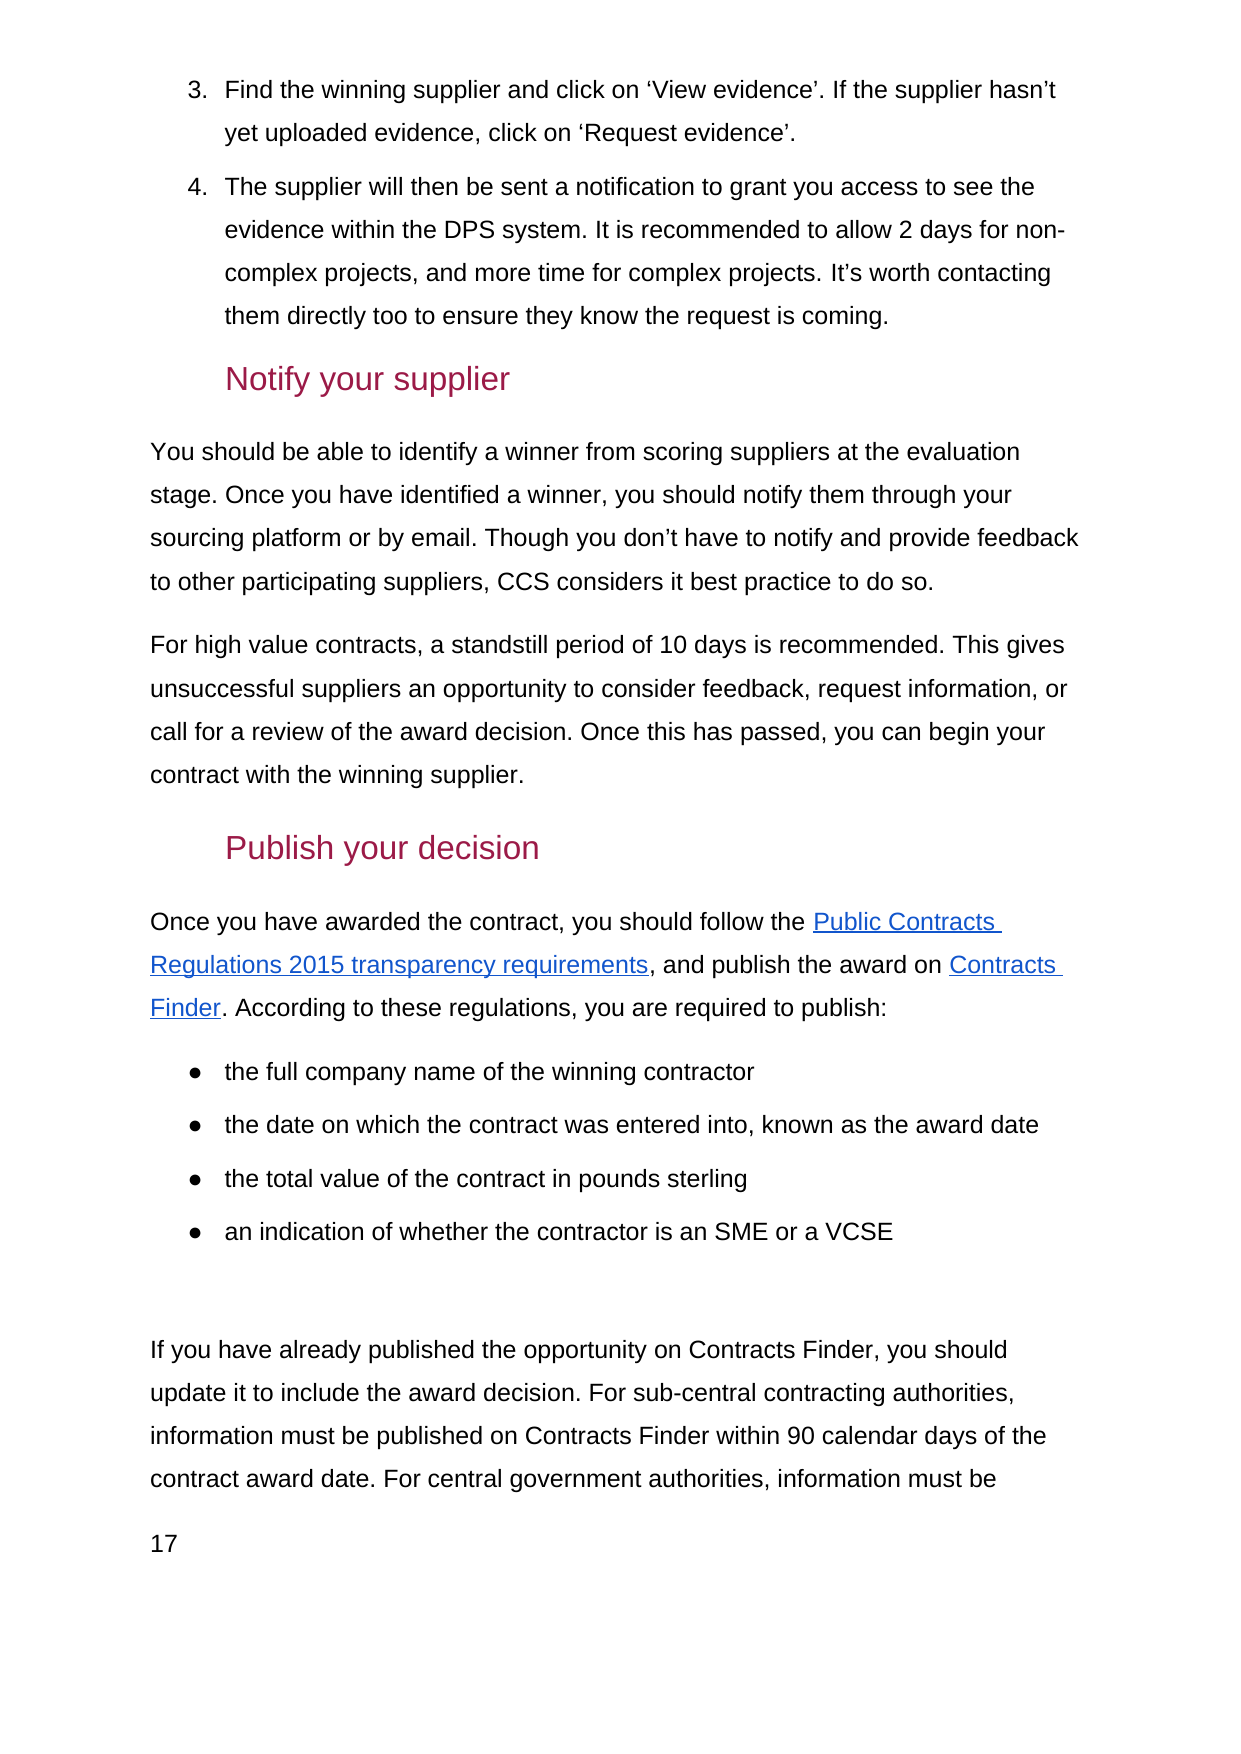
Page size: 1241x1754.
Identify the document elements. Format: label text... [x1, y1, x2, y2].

text You should be able to identify a winner from scoring suppliers at the evaluation stage. Once you have identified a winner, you should notify them through your sourcing platform or by email. Though you don’t have to notify and provide feedback to other participating suppliers, CCS considers it best practice to do so. [150, 437, 1090, 595]
list the date on which the contract was entered into, known as the award date [187, 1110, 1090, 1139]
text For high value contracts, a standstill period of 10 days is recommended. This gives unsuccessful suppliers an opportunity to consider feedback, request information, or call for a review of the award decision. Once this has passed, you can begin your contract with the winning supplier. [150, 631, 1090, 789]
list the total value of the contract in pounds sterling [187, 1164, 1090, 1192]
subtitle Notify your supplier [150, 359, 1090, 397]
list the full company name of the winning contractor [187, 1057, 1090, 1085]
text Once you have awarded the contract, you should follow the Public Contracts Regulations 2015 transparency requirements, and publish the award on Contracts Finder. According to these regulations, you are required to publish: [150, 906, 1090, 1021]
list Find the winning supplier and click on ‘View evidence’. If the supplier hasn’t yet uploaded evidence, click on ‘Request evidence’. [187, 75, 1090, 147]
list an indication of whether the contractor is an SME or a VCSE [187, 1217, 1090, 1246]
list The supplier will then be sent a notification to grant you access to see the evidence within the DPS system. It is recommended to allow 2 days for non-complex projects, and more time for complex projects. It’s worth contacting them directly too to ensure they know the request is coming. [187, 172, 1090, 330]
text If you have already published the opportunity on Contracts Finder, you should update it to include the award decision. For sub-central contracting authorities, information must be published on Contracts Finder within 90 calendar days of the contract award date. For central government authorities, information must be [150, 1335, 1090, 1493]
subtitle Publish your decision [150, 828, 1090, 866]
